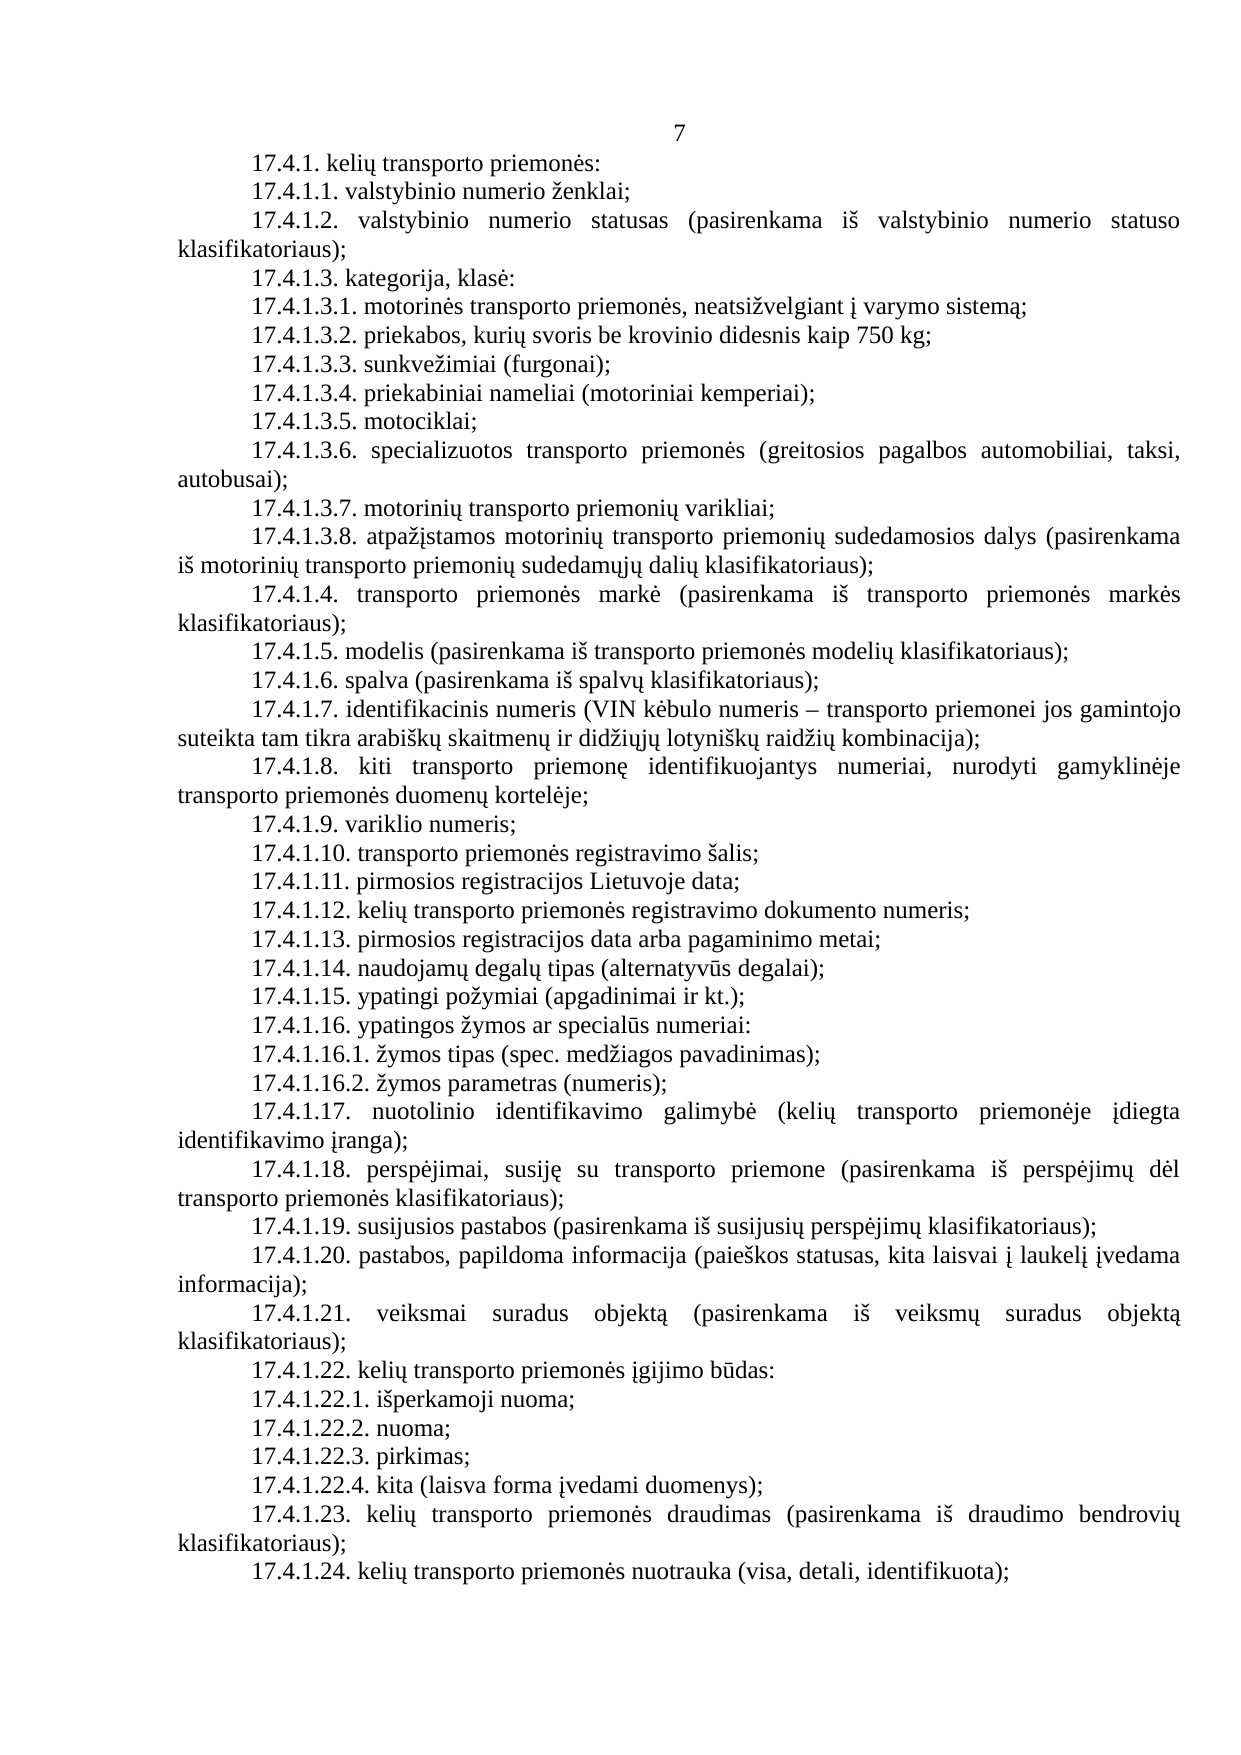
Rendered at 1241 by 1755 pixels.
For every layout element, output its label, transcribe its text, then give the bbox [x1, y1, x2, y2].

text 17.4.1.3.2. priekabos, kurių svoris be krovinio didesnis kaip 750 kg; [177, 320, 1181, 349]
text 17.4.1.22.2. nuoma; [177, 1413, 1181, 1441]
text 17.4.1.2. valstybinio numerio statusas (pasirenkama iš valstybinio numerio statuso klasifikatoriaus); [177, 205, 1181, 263]
text 17.4.1.15. ypatingi požymiai (apgadinimai ir kt.); [177, 981, 1181, 1010]
text 17.4.1.22.4. kita (laisva forma įvedami duomenys); [177, 1470, 1181, 1499]
text 17.4.1.8. kiti transporto priemonę identifikuojantys numeriai, nurodyti gamyklinėje transporto priemonės duomenų kortelėje; [177, 751, 1181, 809]
text 17.4.1.14. naudojamų degalų tipas (alternatyvūs degalai); [177, 953, 1181, 981]
text 17.4.1.11. pirmosios registracijos Lietuvoje data; [177, 866, 1181, 895]
text 17.4.1.16.2. žymos parametras (numeris); [177, 1068, 1181, 1096]
text 17.4.1.18. perspėjimai, susiję su transporto priemone (pasirenkama iš perspėjimų dėl transporto priemonės klasifikatoriaus); [177, 1154, 1181, 1211]
text 17.4.1.3.3. sunkvežimiai (furgonai); [177, 349, 1181, 378]
text 17.4.1.4. transporto priemonės markė (pasirenkama iš transporto priemonės markės klasifikatoriaus); [177, 579, 1181, 636]
text 17.4.1.17. nuotolinio identifikavimo galimybė (kelių transporto priemonėje įdiegta identifikavimo įranga); [177, 1096, 1181, 1154]
text 17.4.1.19. susijusios pastabos (pasirenkama iš susijusių perspėjimų klasifikatoriaus); [177, 1211, 1181, 1240]
text 17.4.1.22. kelių transporto priemonės įgijimo būdas: [177, 1355, 1181, 1384]
text 17.4.1.12. kelių transporto priemonės registravimo dokumento numeris; [177, 895, 1181, 924]
text 17.4.1.3.8. atpažįstamos motorinių transporto priemonių sudedamosios dalys (pasirenkama iš motorinių transporto priemonių sudedamųjų dalių klasifikatoriaus); [177, 521, 1181, 579]
text 17.4.1. kelių transporto priemonės: [177, 148, 1181, 176]
text 17.4.1.7. identifikacinis numeris (VIN kėbulo numeris – transporto priemonei jos gamintojo suteikta tam tikra arabiškų skaitmenų ir didžiųjų lotyniškų raidžių kombinacija); [177, 694, 1181, 751]
text 17.4.1.3.4. priekabiniai nameliai (motoriniai kemperiai); [177, 378, 1181, 406]
text 17.4.1.5. modelis (pasirenkama iš transporto priemonės modelių klasifikatoriaus); [177, 636, 1181, 665]
text 17.4.1.16. ypatingos žymos ar specialūs numeriai: [177, 1010, 1181, 1039]
text 17.4.1.10. transporto priemonės registravimo šalis; [177, 838, 1181, 866]
text 17.4.1.6. spalva (pasirenkama iš spalvų klasifikatoriaus); [177, 665, 1181, 694]
text 17.4.1.22.3. pirkimas; [177, 1441, 1181, 1470]
text 17.4.1.3.1. motorinės transporto priemonės, neatsižvelgiant į varymo sistemą; [177, 291, 1181, 320]
text 17.4.1.9. variklio numeris; [177, 809, 1181, 838]
text 17.4.1.3. kategorija, klasė: [177, 263, 1181, 291]
text 17.4.1.3.5. motociklai; [177, 406, 1181, 435]
text 17.4.1.24. kelių transporto priemonės nuotrauka (visa, detali, identifikuota); [177, 1556, 1181, 1585]
text 17.4.1.3.7. motorinių transporto priemonių varikliai; [177, 493, 1181, 521]
text 17.4.1.23. kelių transporto priemonės draudimas (pasirenkama iš draudimo bendrovių klasifikatoriaus); [177, 1499, 1181, 1556]
text 17.4.1.22.1. išperkamoji nuoma; [177, 1384, 1181, 1413]
text 17.4.1.3.6. specializuotos transporto priemonės (greitosios pagalbos automobiliai, taksi, autobusai); [177, 435, 1181, 493]
text 17.4.1.16.1. žymos tipas (spec. medžiagos pavadinimas); [177, 1039, 1181, 1068]
text 17.4.1.13. pirmosios registracijos data arba pagaminimo metai; [177, 924, 1181, 953]
text 17.4.1.1. valstybinio numerio ženklai; [177, 176, 1181, 205]
text 17.4.1.20. pastabos, papildoma informacija (paieškos statusas, kita laisvai į laukelį įvedama informacija); [177, 1240, 1181, 1298]
text 17.4.1.21. veiksmai suradus objektą (pasirenkama iš veiksmų suradus objektą klasifikatoriaus); [177, 1298, 1181, 1355]
